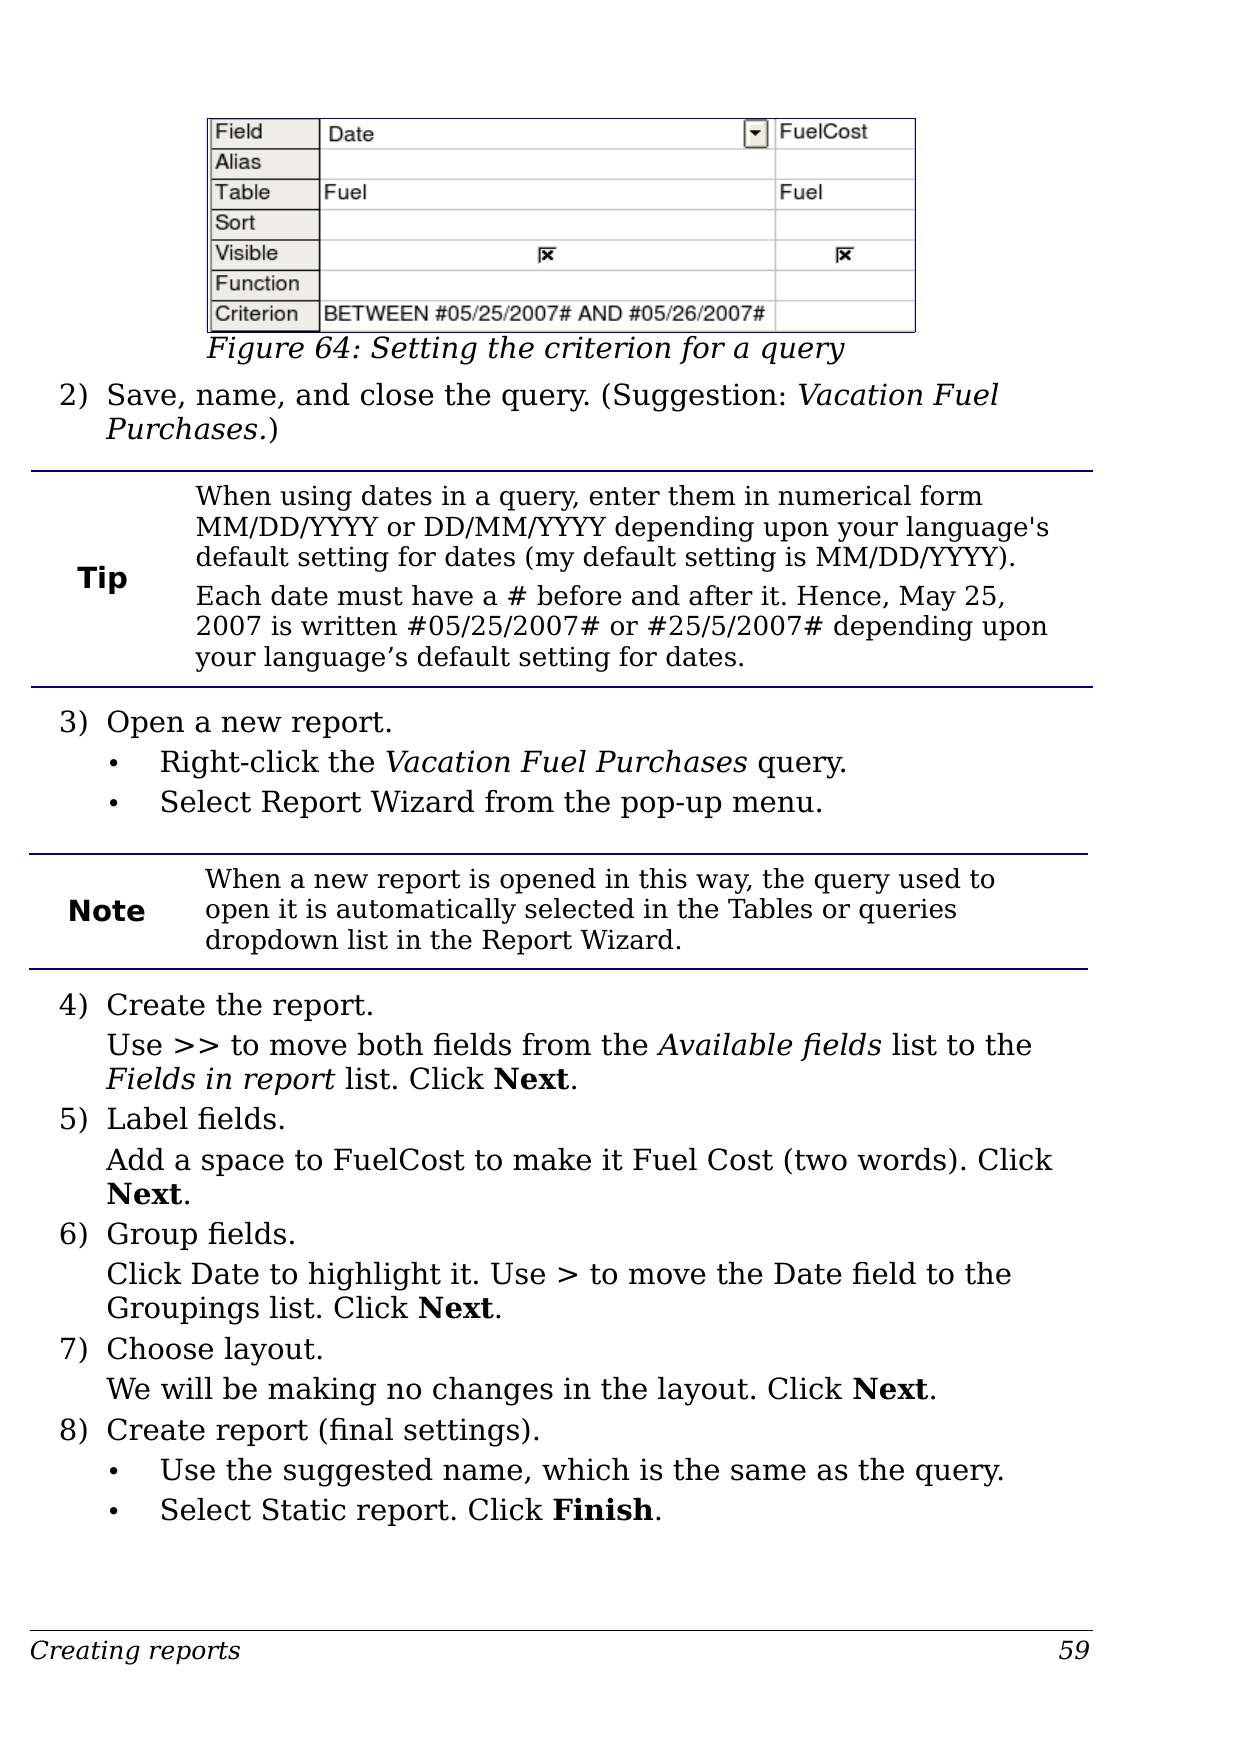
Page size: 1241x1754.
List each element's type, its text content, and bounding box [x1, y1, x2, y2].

table_header Note [29, 855, 184, 968]
list Create the report. [88, 988, 1093, 1022]
list Label fields. [88, 1103, 1093, 1137]
picture [208, 119, 915, 332]
list Click Date to highlight it. Use > to move the Date field to the Groupings list. Click Next. [106, 1258, 1093, 1326]
list Use the suggested name, which is the same as the query. [106, 1453, 1093, 1487]
table_header When using dates in a query, enter them in numerical form MM/DD/YYYY or DD/MM/YYYY depending upon your language's default setting for dates (my default setting is MM/DD/YYYY). Each date must have a # before and after it. Hence, May 25, 2007 is written #05/25/2007# or #25/5/2007# depending upon your language’s default setting for dates. [174, 472, 1093, 686]
table_header When a new report is opened in this way, the query used to open it is automatically selected in the Tables or queries dropdown list in the Report Wizard. [184, 855, 1088, 968]
list Open a new report. [88, 705, 1093, 739]
list Choose layout. [88, 1332, 1093, 1366]
list We will be making no changes in the layout. Click Next. [106, 1372, 1093, 1407]
list Select Report Wizard from the pop-up menu. [106, 786, 1093, 820]
list Use >> to move both fields from the Available fields list to the Fields in report list. Click Next. [106, 1028, 1093, 1096]
list Create report (final settings). [88, 1413, 1093, 1447]
list Group fields. [88, 1217, 1093, 1251]
text Figure 64: Setting the criterion for a query [207, 333, 915, 366]
table_header Tip [31, 472, 174, 686]
list Right-click the Vacation Fuel Purchases query. [106, 746, 1093, 779]
list Add a space to FuelCost to make it Fuel Cost (two words). Click Next. [106, 1143, 1093, 1211]
list Select Static report. Click Finish. [106, 1493, 1093, 1527]
list Save, name, and close the query. (Suggestion: Vacation Fuel Purchases.) [88, 378, 1093, 446]
